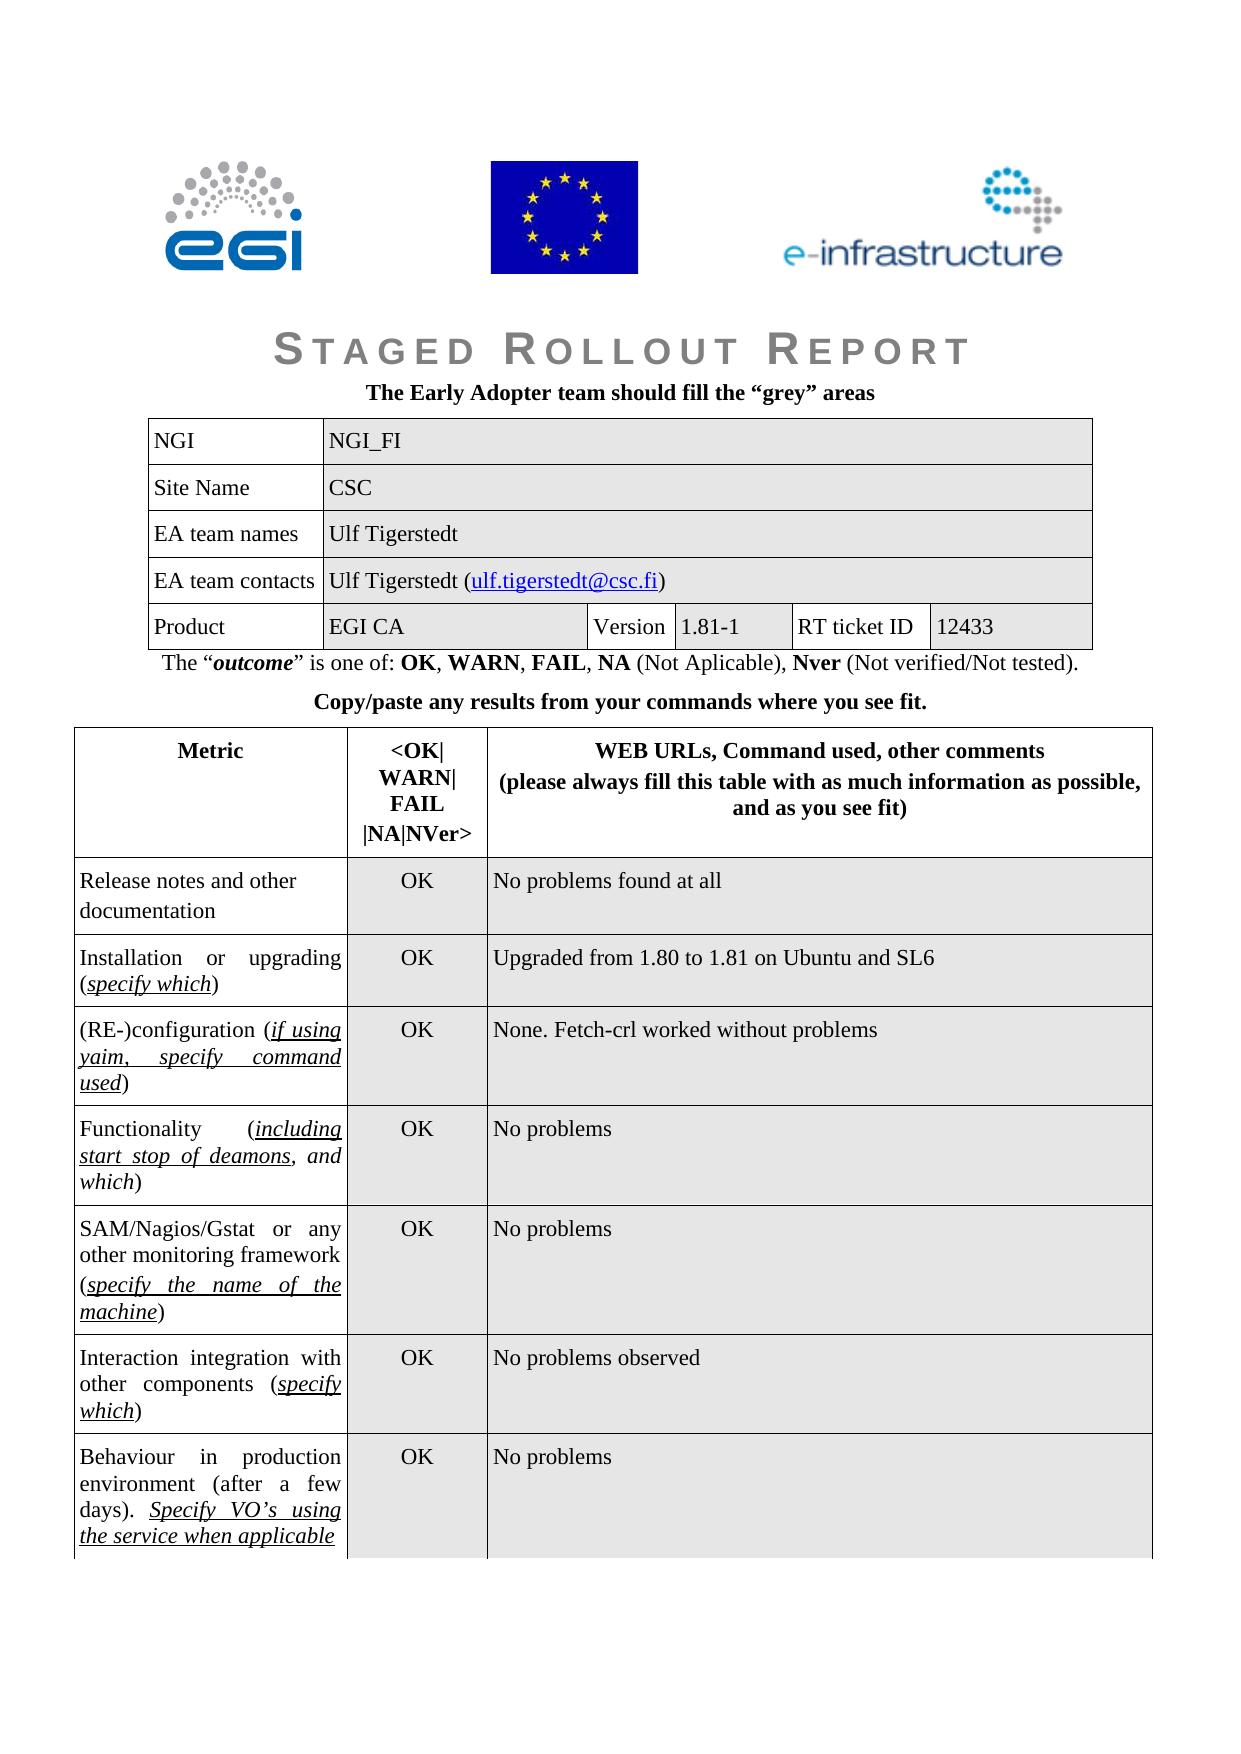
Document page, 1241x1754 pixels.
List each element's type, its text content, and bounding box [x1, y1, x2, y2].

table_header NGI [149, 419, 323, 464]
table_cell No problems observed [488, 1335, 1152, 1433]
table_cell OK [348, 1434, 487, 1558]
text The Early Adopter team should fill the “grey” areas [148, 379, 1092, 405]
table_cell Ulf Tigerstedt (ulf.tigerstedt@csc.fi) [324, 558, 1092, 603]
table_cell 1.81-1 [676, 604, 792, 649]
table_cell None. Fetch-crl worked without problems [488, 1007, 1152, 1105]
table_cell Site Name [149, 465, 323, 510]
table_cell 12433 [931, 604, 1092, 649]
table_cell Behaviour in production environment (after a few days). Specify VO’s using the service when applicable [75, 1434, 347, 1558]
table_cell OK [348, 935, 487, 1006]
picture [490, 161, 639, 274]
table_cell Upgraded from 1.80 to 1.81 on Ubuntu and SL6 [488, 935, 1152, 1006]
table_cell Release notes and other documentation [75, 858, 347, 934]
table_cell Product [149, 604, 323, 649]
table_header WEB URLs, Command used, other comments (please always fill this table with as much information as possible, and as you see fit) [488, 728, 1152, 857]
table_cell OK [348, 1106, 487, 1204]
table_cell Functionality (including start stop of deamons, and which) [75, 1106, 347, 1204]
table_cell No problems [488, 1434, 1152, 1558]
table_cell Version [588, 604, 675, 649]
table_cell EA team contacts [149, 558, 323, 603]
table_cell SAM/Nagios/Gstat or any other monitoring framework (specify the name of the machine) [75, 1206, 347, 1334]
title Staged Rollout Report [148, 322, 1092, 374]
table_cell CSC [324, 465, 1092, 510]
table_cell Interaction integration with other components (specify which) [75, 1335, 347, 1433]
table_cell No problems [488, 1106, 1152, 1204]
table_cell RT ticket ID [793, 604, 930, 649]
table_cell Installation or upgrading (specify which) [75, 935, 347, 1006]
table_cell OK [348, 858, 487, 934]
table_header NGI_FI [324, 419, 1092, 464]
table_cell (RE-)configuration (if using yaim, specify command used) [75, 1007, 347, 1105]
picture [777, 161, 1070, 274]
picture [164, 161, 303, 272]
text The “outcome” is one of: OK, WARN, FAIL, NA (Not Aplicable), Nver (Not verified/Not tested). [148, 650, 1092, 676]
table_cell No problems found at all [488, 858, 1152, 934]
table_cell OK [348, 1007, 487, 1105]
table_cell Ulf Tigerstedt [324, 511, 1092, 557]
table_cell EA team names [149, 511, 323, 557]
text Copy/paste any results from your commands where you see fit. [148, 688, 1092, 715]
table_header Metric [75, 728, 347, 857]
table_cell EGI CA [324, 604, 587, 649]
table_header <OK|WARN|FAIL |NA|NVer> [348, 728, 487, 857]
table_cell No problems [488, 1206, 1152, 1334]
table_cell OK [348, 1206, 487, 1334]
table_cell OK [348, 1335, 487, 1433]
